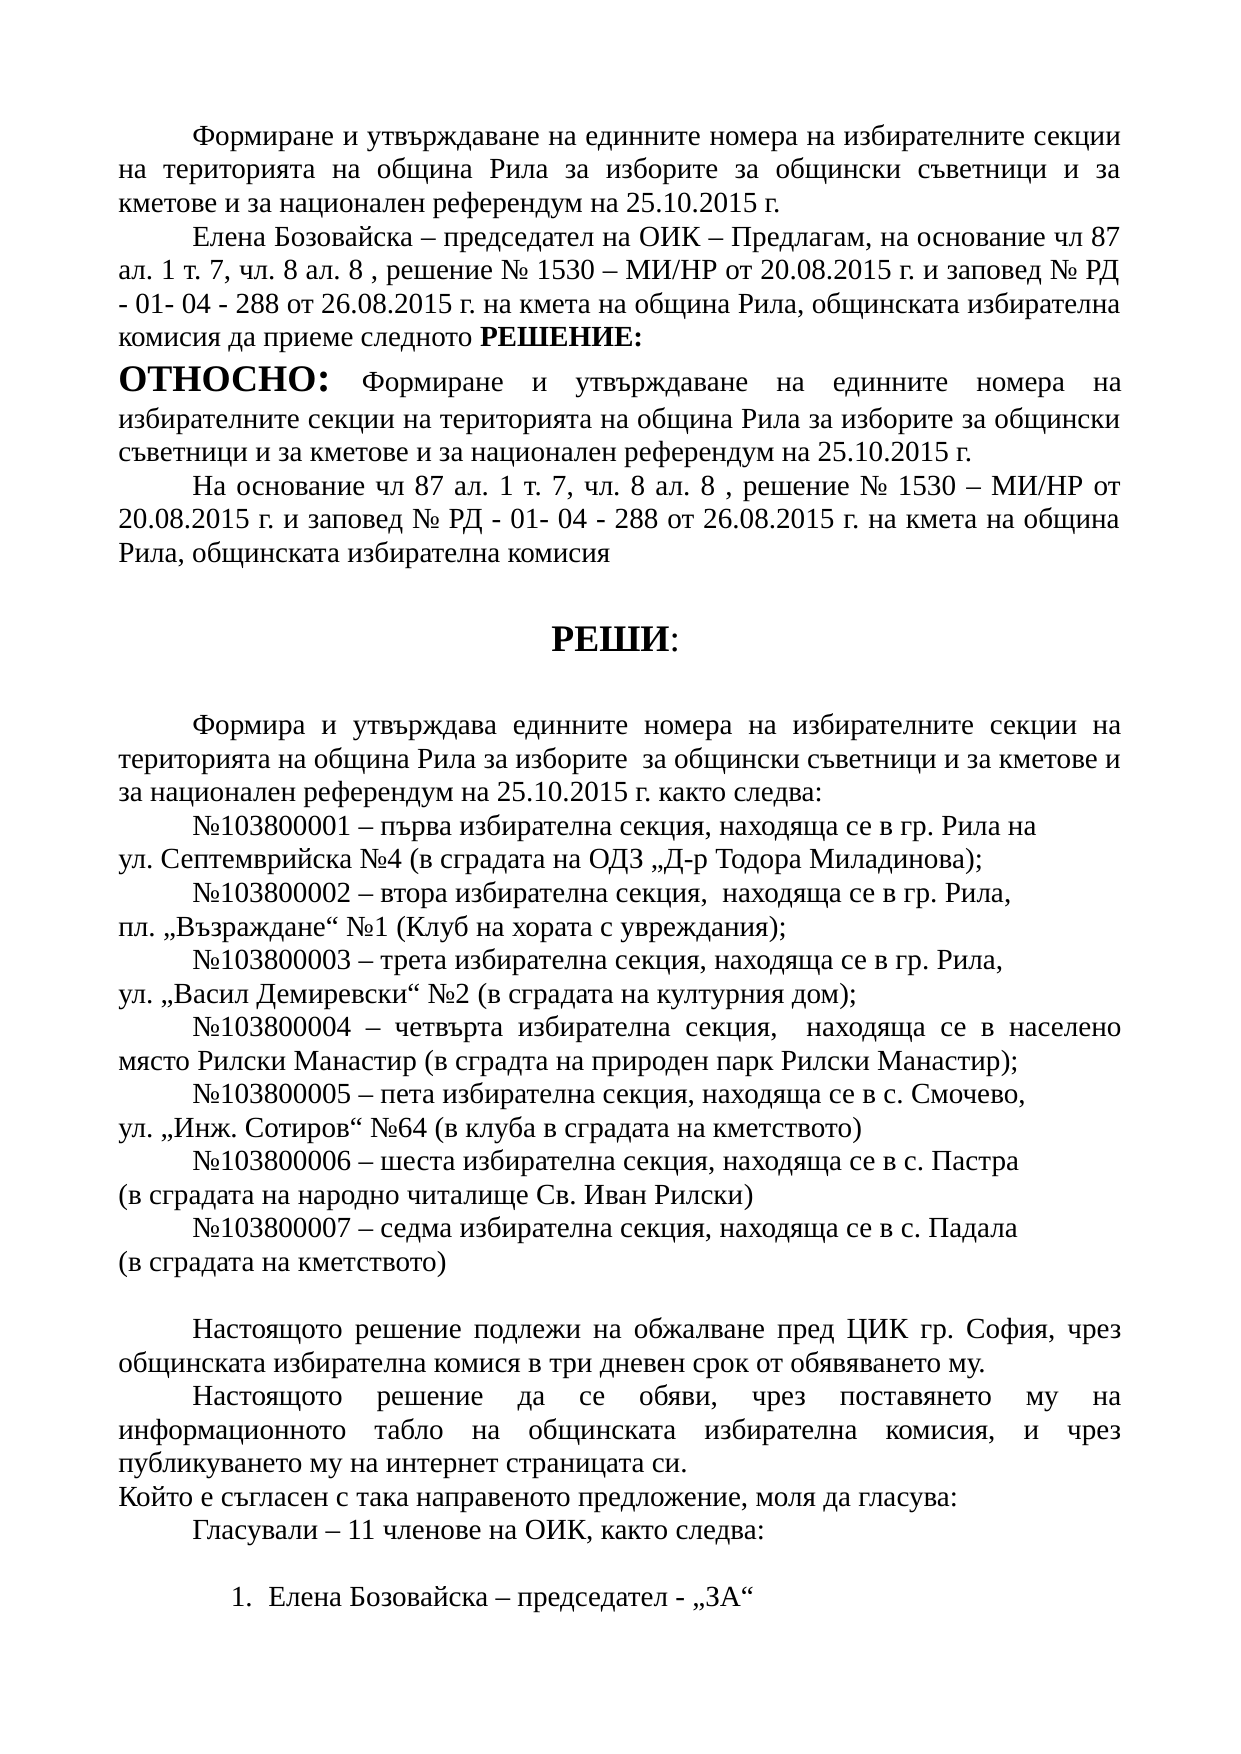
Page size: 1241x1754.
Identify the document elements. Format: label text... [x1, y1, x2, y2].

text На основание чл 87 ал. 1 т. 7, чл. 8 ал. 8 , решение № 1530 – МИ/НР от 20.08.2015 г. и заповед № РД - 01- 04 - 288 от 26.08.2015 г. на кмета на община Рила, общинската избирателна комисия [118, 468, 1122, 568]
text ОТНОСНО: Формиране и утвърждаване на единните номера на избирателните секции на територията на община Рила за изборите за общински съветници и за кметове и за национален референдум на 25.10.2015 г. [118, 353, 1122, 468]
text РЕШИ: [118, 616, 1122, 659]
text №103800005 – пета избирателна секция, находяща се в с. Смочево, [118, 1076, 1122, 1110]
text №103800006 – шеста избирателна секция, находяща се в с. Пастра [118, 1143, 1122, 1177]
list Елена Бозовайска – председател - „ЗА“ [231, 1579, 1122, 1613]
text Настоящото решение да се обяви, чрез поставянето му на информационното табло на общинската избирателна комисия, и чрез публикуването му на интернет страницата си. [118, 1378, 1122, 1479]
text Гласували – 11 членове на ОИК, както следва: [118, 1512, 1122, 1546]
text №103800003 – трета избирателна секция, находяща се в гр. Рила, [118, 942, 1122, 976]
text Елена Бозовайска – председател на ОИК – Предлагам, на основание чл 87 ал. 1 т. 7, чл. 8 ал. 8 , решение № 1530 – МИ/НР от 20.08.2015 г. и заповед № РД - 01- 04 - 288 от 26.08.2015 г. на кмета на община Рила, общинската избирателна комисия да приеме следното РЕШЕНИЕ: [118, 219, 1122, 353]
text Формиране и утвърждаване на единните номера на избирателните секции на територията на община Рила за изборите за общински съветници и за кметове и за национален референдум на 25.10.2015 г. [118, 118, 1122, 219]
text ул. „Васил Демиревски“ №2 (в сградата на културния дом); [118, 976, 1122, 1009]
text ул. „Инж. Сотиров“ №64 (в клуба в сградата на кметството) [118, 1110, 1122, 1143]
text Формира и утвърждава единните номера на избирателните секции на територията на община Рила за изборите за общински съветници и за кметове и за национален референдум на 25.10.2015 г. както следва: [118, 707, 1122, 808]
text №103800007 – седма избирателна секция, находяща се в с. Падала [118, 1211, 1122, 1244]
text №103800001 – първа избирателна секция, находяща се в гр. Рила на [118, 808, 1122, 842]
text Който е съгласен с така направеното предложение, моля да гласува: [118, 1479, 1122, 1512]
text (в сградата на народно читалище Св. Иван Рилски) [118, 1177, 1122, 1211]
text пл. „Възраждане“ №1 (Клуб на хората с увреждания); [118, 909, 1122, 942]
text Настоящото решение подлежи на обжалване пред ЦИК гр. София, чрез общинската избирателна комися в три дневен срок от обявяването му. [118, 1311, 1122, 1378]
text (в сградата на кметството) [118, 1244, 1122, 1278]
text ул. Септемврийска №4 (в сградата на ОДЗ „Д-р Тодора Миладинова); [118, 842, 1122, 875]
text №103800004 – четвърта избирателна секция, находяща се в населено място Рилски Манастир (в сградта на природен парк Рилски Манастир); [118, 1009, 1122, 1076]
text №103800002 – втора избирателна секция, находяща се в гр. Рила, [118, 875, 1122, 909]
